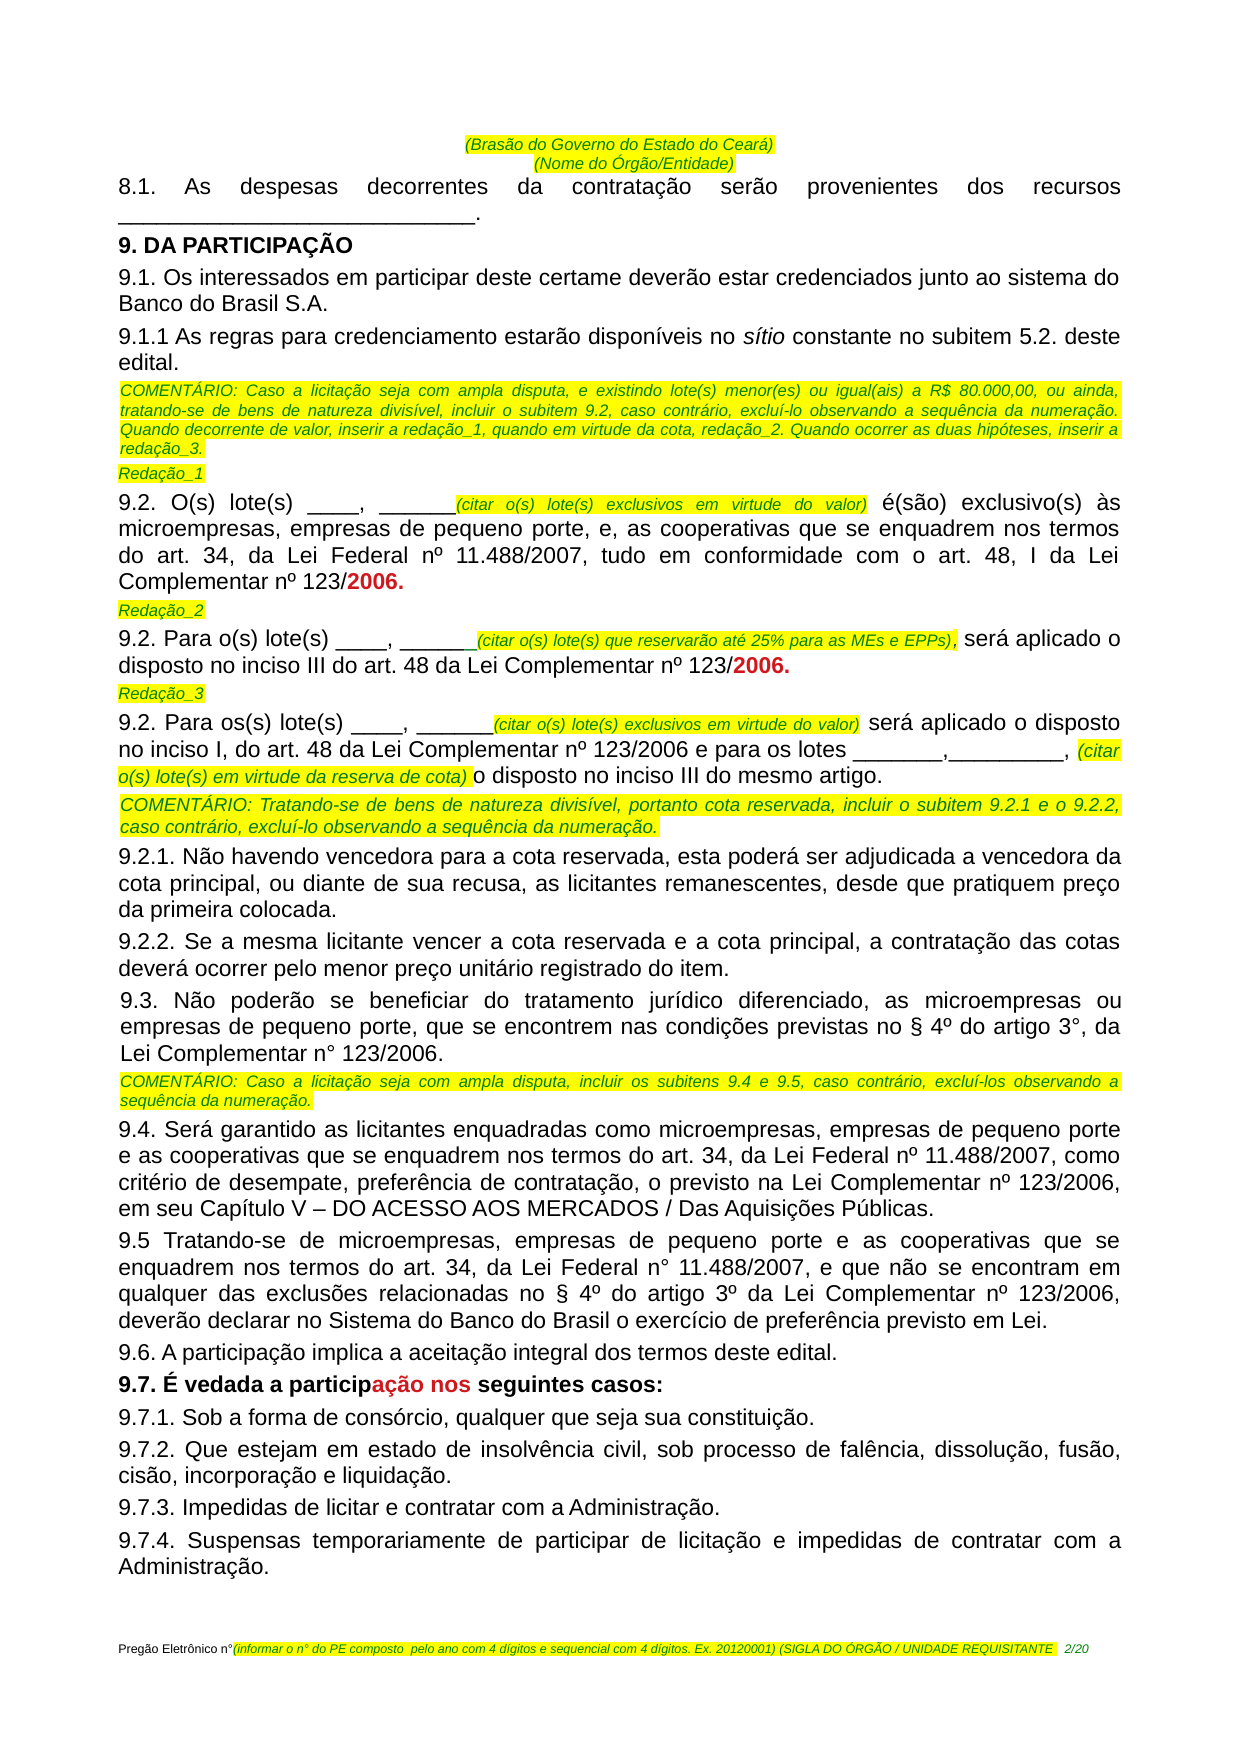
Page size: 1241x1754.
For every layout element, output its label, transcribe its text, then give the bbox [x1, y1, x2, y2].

text 9. DA PARTICIPAÇÃO [118, 232, 1122, 258]
text 9.2. Para o(s) lote(s) ____, ______(citar o(s) lote(s) que reservarão até 25% para as MEs e EPPs), será aplicado o disposto no inciso III do art. 48 da Lei Complementar nº 123/2006. [118, 625, 1121, 678]
text 9.2.1. Não havendo vencedora para a cota reservada, esta poderá ser adjudicada a vencedora da cota principal, ou diante de sua recusa, as licitantes remanescentes, desde que pratiquem preço da primeira colocada. [118, 843, 1122, 922]
text 9.4. Será garantido as licitantes enquadradas como microempresas, empresas de pequeno porte e as cooperativas que se enquadrem nos termos do art. 34, da Lei Federal nº 11.488/2007, como critério de desempate, preferência de contratação, o previsto na Lei Complementar nº 123/2006, em seu Capítulo V – DO ACESSO AOS MERCADOS / Das Aquisições Públicas. [118, 1116, 1122, 1222]
text COMENTÁRIO: Caso a licitação seja com ampla disputa, e existindo lote(s) menor(es) ou igual(ais) a R$ 80.000,00, ou ainda, tratando-se de bens de natureza divisível, incluir o subitem 9.2, caso contrário, excluí-lo observando a sequência da numeração. Quando decorrente de valor, inserir a redação_1, quando em virtude da cota, redação_2. Quando ocorrer as duas hipóteses, inserir a redação_3. [120, 381, 1122, 458]
text 9.7.2. Que estejam em estado de insolvência civil, sob processo de falência, dissolução, fusão, cisão, incorporação e liquidação. [118, 1436, 1122, 1488]
text 9.7.1. Sob a forma de consórcio, qualquer que seja sua constituição. [118, 1403, 1122, 1430]
text 9.2. O(s) lote(s) ____, ______(citar o(s) lote(s) exclusivos em virtude do valor) é(são) exclusivo(s) às microempresas, empresas de pequeno porte, e, as cooperativas que se enquadrem nos termos do art. 34, da Lei Federal nº 11.488/2007, tudo em conformidade com o art. 48, I da Lei Complementar nº 123/2006. [118, 489, 1121, 594]
text 9.2.2. Se a mesma licitante vencer a cota reservada e a cota principal, a contratação das cotas deverá ocorrer pelo menor preço unitário registrado do item. [118, 928, 1122, 981]
text Redação_3 [118, 684, 1121, 703]
text 9.3. Não poderão se beneficiar do tratamento jurídico diferenciado, as microempresas ou empresas de pequeno porte, que se encontrem nas condições previstas no § 4º do artigo 3°, da Lei Complementar n° 123/2006. [120, 987, 1122, 1066]
text 9.6. A participação implica a aceitação integral dos termos deste edital. [118, 1339, 1122, 1365]
text 9.7.4. Suspensas temporariamente de participar de licitação e impedidas de contratar com a Administração. [118, 1527, 1122, 1579]
text 9.1. Os interessados em participar deste certame deverão estar credenciados junto ao sistema do Banco do Brasil S.A. [118, 264, 1121, 317]
text 8.1. As despesas decorrentes da contratação serão provenientes dos recursos ____________________________. [118, 173, 1122, 226]
text 9.2. Para os(s) lote(s) ____, ______(citar o(s) lote(s) exclusivos em virtude do valor) será aplicado o disposto no inciso I, do art. 48 da Lei Complementar nº 123/2006 e para os lotes _______,_________, (citar o(s) lote(s) em virtude da reserva de cota) o disposto no inciso III do mesmo artigo. [118, 709, 1121, 788]
text 9.7. É vedada a participação nos seguintes casos: [118, 1371, 1122, 1397]
text 9.7.3. Impedidas de licitar e contratar com a Administração. [118, 1494, 1122, 1521]
text Redação_2 [118, 600, 1121, 619]
text 9.5 Tratando-se de microempresas, empresas de pequeno porte e as cooperativas que se enquadrem nos termos do art. 34, da Lei Federal n° 11.488/2007, e que não se encontram em qualquer das exclusões relacionadas no § 4º do artigo 3º da Lei Complementar nº 123/2006, deverão declarar no Sistema do Banco do Brasil o exercício de preferência previsto em Lei. [118, 1227, 1121, 1333]
text 9.1.1 As regras para credenciamento estarão disponíveis no sítio constante no subitem 5.2. deste edital. [118, 323, 1121, 375]
text Redação_1 [118, 464, 1121, 483]
text COMENTÁRIO: Caso a licitação seja com ampla disputa, incluir os subitens 9.4 e 9.5, caso contrário, excluí-los observando a sequência da numeração. [120, 1072, 1122, 1110]
text COMENTÁRIO: Tratando-se de bens de natureza divisível, portanto cota reservada, incluir o subitem 9.2.1 e o 9.2.2, caso contrário, excluí-lo observando a sequência da numeração. [120, 794, 1122, 837]
